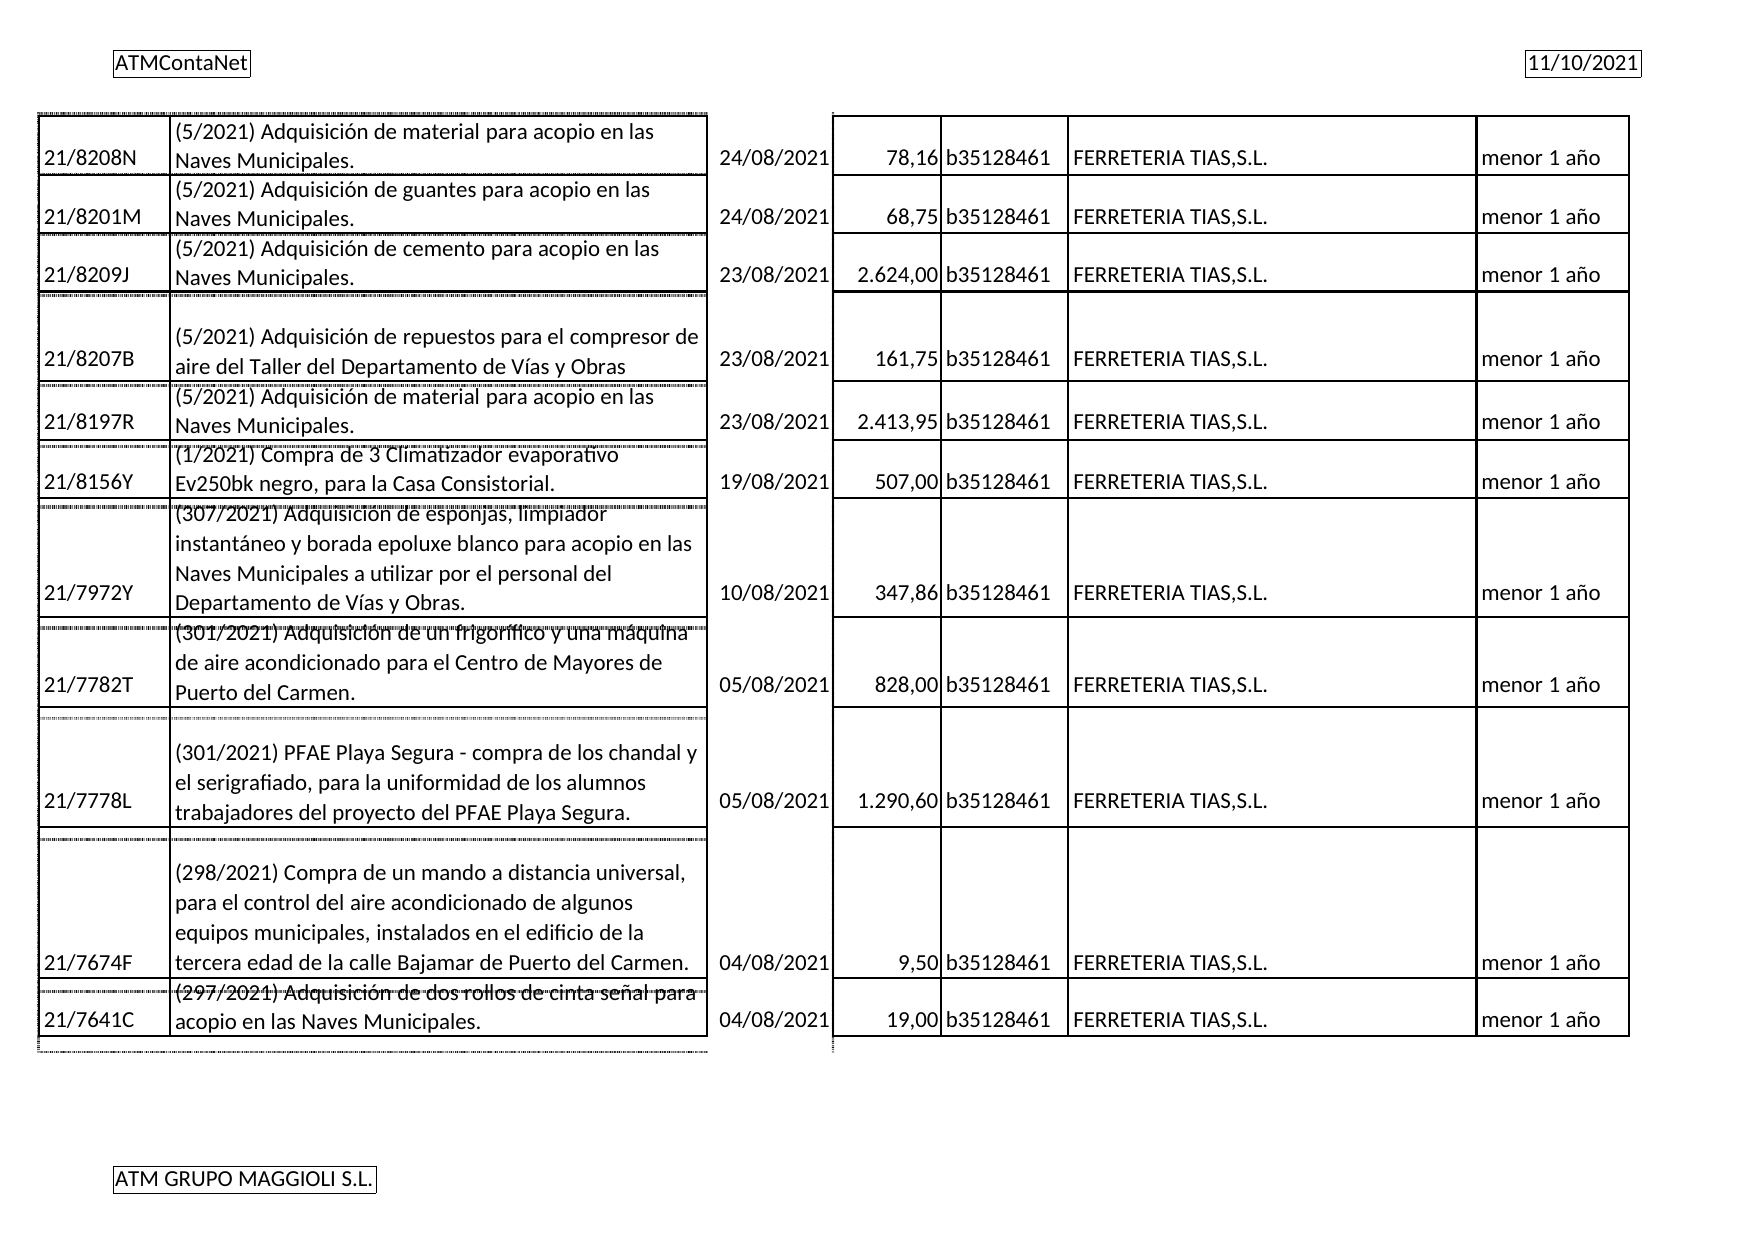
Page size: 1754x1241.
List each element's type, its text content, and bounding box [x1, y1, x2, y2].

table_cell [171, 708, 706, 717]
table_cell 24/08/2021 [708, 174, 831, 232]
table_cell FERRETERIA TIAS,S.L. [1069, 979, 1475, 1035]
table_cell FERRETERIA TIAS,S.L. [1069, 618, 1475, 706]
table_cell menor 1 año [1478, 828, 1628, 977]
table_cell 2.624,00 [835, 234, 940, 290]
table_cell 347,86 [835, 499, 940, 616]
table_cell b35128461 [942, 499, 1067, 616]
table_cell (297/2021) Adquisición de dos rollos de cinta señal para acopio en las Naves Municipales. [171, 993, 706, 1035]
table_cell (5/2021) Adquisición de guantes para acopio en las Naves Municipales. [171, 176, 706, 232]
table_cell 1.290,60 [835, 708, 940, 826]
table_cell FERRETERIA TIAS,S.L. [1069, 176, 1475, 232]
table_cell 68,75 [835, 176, 940, 232]
table_header menor 1 año [1478, 117, 1628, 173]
table_header FERRETERIA TIAS,S.L. [1069, 117, 1475, 173]
table_cell 9,50 [835, 828, 940, 977]
table_cell 19/08/2021 [708, 439, 831, 497]
table_cell menor 1 año [1478, 441, 1628, 497]
table_cell (307/2021) Adquisición de esponjas, limpiador instantáneo y borada epoluxe blanco para acopio en las Naves Municipales a utilizar por el personal del Departamento de Vías y Obras. [171, 509, 706, 616]
table_cell b35128461 [942, 979, 1067, 1035]
table_cell (301/2021) PFAE Playa Segura - compra de los chandal y el serigrafiado, para la uniformidad de los alumnos trabajadores del proyecto del PFAE Playa Segura. [171, 720, 706, 826]
table_cell [40, 618, 169, 626]
table_cell b35128461 [942, 708, 1067, 826]
table_cell [40, 979, 169, 990]
table_header 21/8208N [40, 117, 169, 173]
table_cell 828,00 [835, 618, 940, 706]
table_cell 04/08/2021 [708, 826, 831, 977]
table_cell 161,75 [835, 293, 940, 380]
table_cell (5/2021) Adquisición de material para acopio en las Naves Municipales. [171, 387, 706, 439]
table_header b35128461 [942, 117, 1067, 173]
table_cell 21/8197R [40, 387, 169, 439]
table_cell 21/7778L [40, 720, 169, 826]
table_cell b35128461 [942, 176, 1067, 232]
table_header 78,16 [835, 117, 940, 173]
table_cell menor 1 año [1478, 176, 1628, 232]
table_cell 21/8207B [40, 297, 169, 380]
table_header (5/2021) Adquisición de material para acopio en las Naves Municipales. [171, 117, 706, 173]
table_cell menor 1 año [1478, 979, 1628, 1035]
table_cell b35128461 [942, 618, 1067, 706]
table_cell FERRETERIA TIAS,S.L. [1069, 382, 1475, 439]
table_cell 05/08/2021 [708, 616, 831, 706]
table_cell [40, 708, 169, 717]
table_cell menor 1 año [1478, 708, 1628, 826]
table_cell FERRETERIA TIAS,S.L. [1069, 441, 1475, 497]
table_cell [40, 499, 169, 505]
table_cell [171, 441, 706, 445]
table_cell b35128461 [942, 441, 1067, 497]
table_cell 507,00 [835, 441, 940, 497]
table_cell (5/2021) Adquisición de repuestos para el compresor de aire del Taller del Departamento de Vías y Obras [171, 297, 706, 380]
table_cell b35128461 [942, 234, 1067, 290]
table_cell menor 1 año [1478, 499, 1628, 616]
table_cell menor 1 año [1478, 293, 1628, 380]
table_cell 23/08/2021 [708, 290, 831, 380]
table_cell 21/7782T [40, 630, 169, 706]
table_cell 21/8156Y [40, 448, 169, 497]
table_cell 2.413,95 [835, 382, 940, 439]
table_cell (301/2021) Adquisición de un frigorífico y una máquina de aire acondicionado para el Centro de Mayores de Puerto del Carmen. [171, 618, 706, 626]
table_cell 05/08/2021 [708, 706, 831, 826]
table_cell 21/7674F [40, 841, 169, 977]
table_cell b35128461 [942, 293, 1067, 380]
table_cell FERRETERIA TIAS,S.L. [1069, 234, 1475, 290]
table_cell FERRETERIA TIAS,S.L. [1069, 499, 1475, 616]
table_cell b35128461 [942, 382, 1067, 439]
table_cell (301/2021) Adquisición de un frigorífico y una máquina de aire acondicionado para el Centro de Mayores de Puerto del Carmen. [171, 630, 706, 706]
table_cell 10/08/2021 [708, 497, 831, 616]
table_cell 04/08/2021 [708, 977, 831, 1035]
table_header 24/08/2021 [708, 115, 831, 173]
table_cell (1/2021) Compra de 3 Climatizador evaporativo Ev250bk negro, para la Casa Consistorial. [171, 448, 706, 497]
table_cell menor 1 año [1478, 234, 1628, 290]
table_cell (298/2021) Compra de un mando a distancia universal, para el control del aire acondicionado de algunos equipos municipales, instalados en el edificio de la tercera edad de la calle Bajamar de Puerto del Carmen. [171, 841, 706, 977]
table_cell 21/7641C [40, 993, 169, 1035]
table_cell [40, 828, 169, 838]
table_cell [40, 441, 169, 445]
table_cell FERRETERIA TIAS,S.L. [1069, 828, 1475, 977]
table_cell (297/2021) Adquisición de dos rollos de cinta señal para acopio en las Naves Municipales. [171, 979, 706, 990]
table_cell 21/7972Y [40, 509, 169, 616]
table_cell menor 1 año [1478, 618, 1628, 706]
table_cell FERRETERIA TIAS,S.L. [1069, 708, 1475, 826]
table_cell 23/08/2021 [708, 380, 831, 439]
table_cell b35128461 [942, 828, 1067, 977]
table_cell [171, 828, 706, 838]
table_cell 21/8209J [40, 236, 169, 290]
table_cell 23/08/2021 [708, 232, 831, 290]
table_cell (5/2021) Adquisición de cemento para acopio en las Naves Municipales. [171, 236, 706, 290]
table_cell 21/8201M [40, 176, 169, 232]
table_cell 19,00 [835, 979, 940, 1035]
table_cell FERRETERIA TIAS,S.L. [1069, 293, 1475, 380]
table_cell menor 1 año [1478, 382, 1628, 439]
